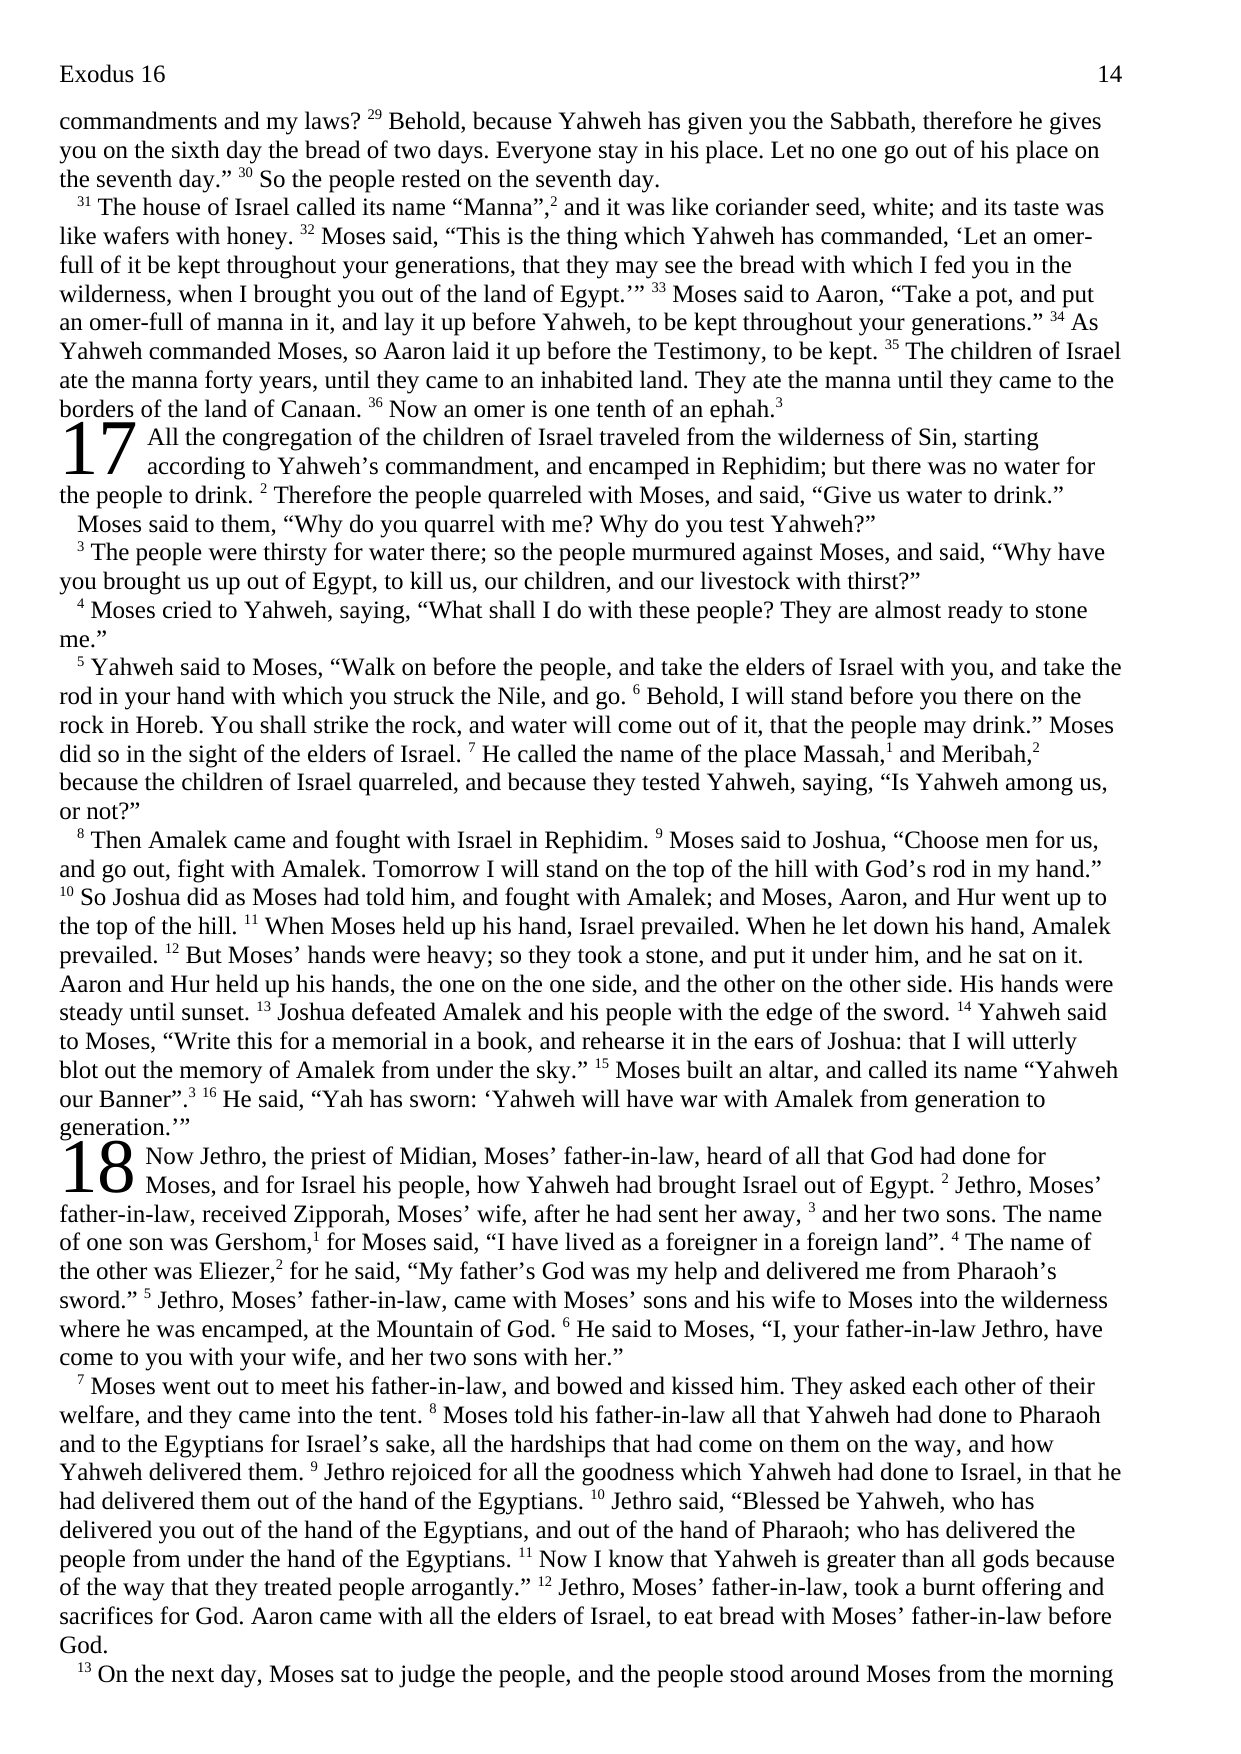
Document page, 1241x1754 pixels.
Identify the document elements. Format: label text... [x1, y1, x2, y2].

text 3 The people were thirsty for water there; so the people murmured against Moses, and said, “Why have you brought us up out of Egypt, to kill us, our children, and our livestock with thirst?” [59, 537, 1122, 595]
text Moses said to them, “Why do you quarrel with me? Why do you test Yahweh?” [59, 509, 1122, 537]
text 8 Then Amalek came and fought with Israel in Rephidim. 9 Moses said to Joshua, “Choose men for us, and go out, fight with Amalek. Tomorrow I will stand on the top of the hill with God’s rod in my hand.” 10 So Joshua did as Moses had told him, and fought with Amalek; and Moses, Aaron, and Hur went up to the top of the hill. 11 When Moses held up his hand, Israel prevailed. When he let down his hand, Amalek prevailed. 12 But Moses’ hands were heavy; so they took a stone, and put it under him, and he sat on it. Aaron and Hur held up his hands, the one on the one side, and the other on the other side. His hands were steady until sunset. 13 Joshua defeated Amalek and his people with the edge of the sword. 14 Yahweh said to Moses, “Write this for a memorial in a book, and rehearse it in the ears of Joshua: that I will utterly blot out the memory of Amalek from under the sky.” 15 Moses built an altar, and called its name “Yahweh our Banner”.3 16 He said, “Yah has sworn: ‘Yahweh will have war with Amalek from generation to generation.’” [59, 825, 1122, 1141]
text 7 Moses went out to meet his father-in-law, and bowed and kissed him. They asked each other of their welfare, and they came into the tent. 8 Moses told his father-in-law all that Yahweh had done to Pharaoh and to the Egyptians for Israel’s sake, all the hardships that had come on them on the way, and how Yahweh delivered them. 9 Jethro rejoiced for all the goodness which Yahweh had done to Israel, in that he had delivered them out of the hand of the Egyptians. 10 Jethro said, “Blessed be Yahweh, who has delivered you out of the hand of the Egyptians, and out of the hand of Pharaoh; who has delivered the people from under the hand of the Egyptians. 11 Now I know that Yahweh is greater than all gods because of the way that they treated people arrogantly.” 12 Jethro, Moses’ father-in-law, took a burnt offering and sacrifices for God. Aaron came with all the elders of Israel, to eat bread with Moses’ father-in-law before God. [59, 1371, 1122, 1659]
text 18Now Jethro, the priest of Midian, Moses’ father-in-law, heard of all that God had done for Moses, and for Israel his people, how Yahweh had brought Israel out of Egypt. 2 Jethro, Moses’ father-in-law, received Zipporah, Moses’ wife, after he had sent her away, 3 and her two sons. The name of one son was Gershom,1 for Moses said, “I have lived as a foreigner in a foreign land”. 4 The name of the other was Eliezer,2 for he said, “My father’s God was my help and delivered me from Pharaoh’s sword.” 5 Jethro, Moses’ father-in-law, came with Moses’ sons and his wife to Moses into the wilderness where he was encamped, at the Mountain of God. 6 He said to Moses, “I, your father-in-law Jethro, have come to you with your wife, and her two sons with her.” [59, 1141, 1122, 1371]
text 31 The house of Israel called its name “Manna”,2 and it was like coriander seed, white; and its taste was like wafers with honey. 32 Moses said, “This is the thing which Yahweh has commanded, ‘Let an omer-full of it be kept throughout your generations, that they may see the bread with which I fed you in the wilderness, when I brought you out of the land of Egypt.’” 33 Moses said to Aaron, “Take a pot, and put an omer-full of manna in it, and lay it up before Yahweh, to be kept throughout your generations.” 34 As Yahweh commanded Moses, so Aaron laid it up before the Testimony, to be kept. 35 The children of Israel ate the manna forty years, until they came to an inhabited land. They ate the manna until they came to the borders of the land of Canaan. 36 Now an omer is one tenth of an ephah.3 [59, 192, 1122, 422]
text 5 Yahweh said to Moses, “Walk on before the people, and take the elders of Israel with you, and take the rod in your hand with which you struck the Nile, and go. 6 Behold, I will stand before you there on the rock in Horeb. You shall strike the rock, and water will come out of it, that the people may drink.” Moses did so in the sight of the elders of Israel. 7 He called the name of the place Massah,1 and Meribah,2 because the children of Israel quarreled, and because they tested Yahweh, saying, “Is Yahweh among us, or not?” [59, 652, 1122, 825]
text commandments and my laws? 29 Behold, because Yahweh has given you the Sabbath, therefore he gives you on the sixth day the bread of two days. Everyone stay in his place. Let no one go out of his place on the seventh day.” 30 So the people rested on the seventh day. [59, 106, 1122, 192]
text 4 Moses cried to Yahweh, saying, “What shall I do with these people? They are almost ready to stone me.” [59, 595, 1122, 652]
text 17All the congregation of the children of Israel traveled from the wilderness of Sin, starting according to Yahweh’s commandment, and encamped in Rephidim; but there was no water for the people to drink. 2 Therefore the people quarreled with Moses, and said, “Give us water to drink.” [59, 422, 1122, 509]
text 13 On the next day, Moses sat to judge the people, and the people stood around Moses from the morning [59, 1659, 1122, 1687]
